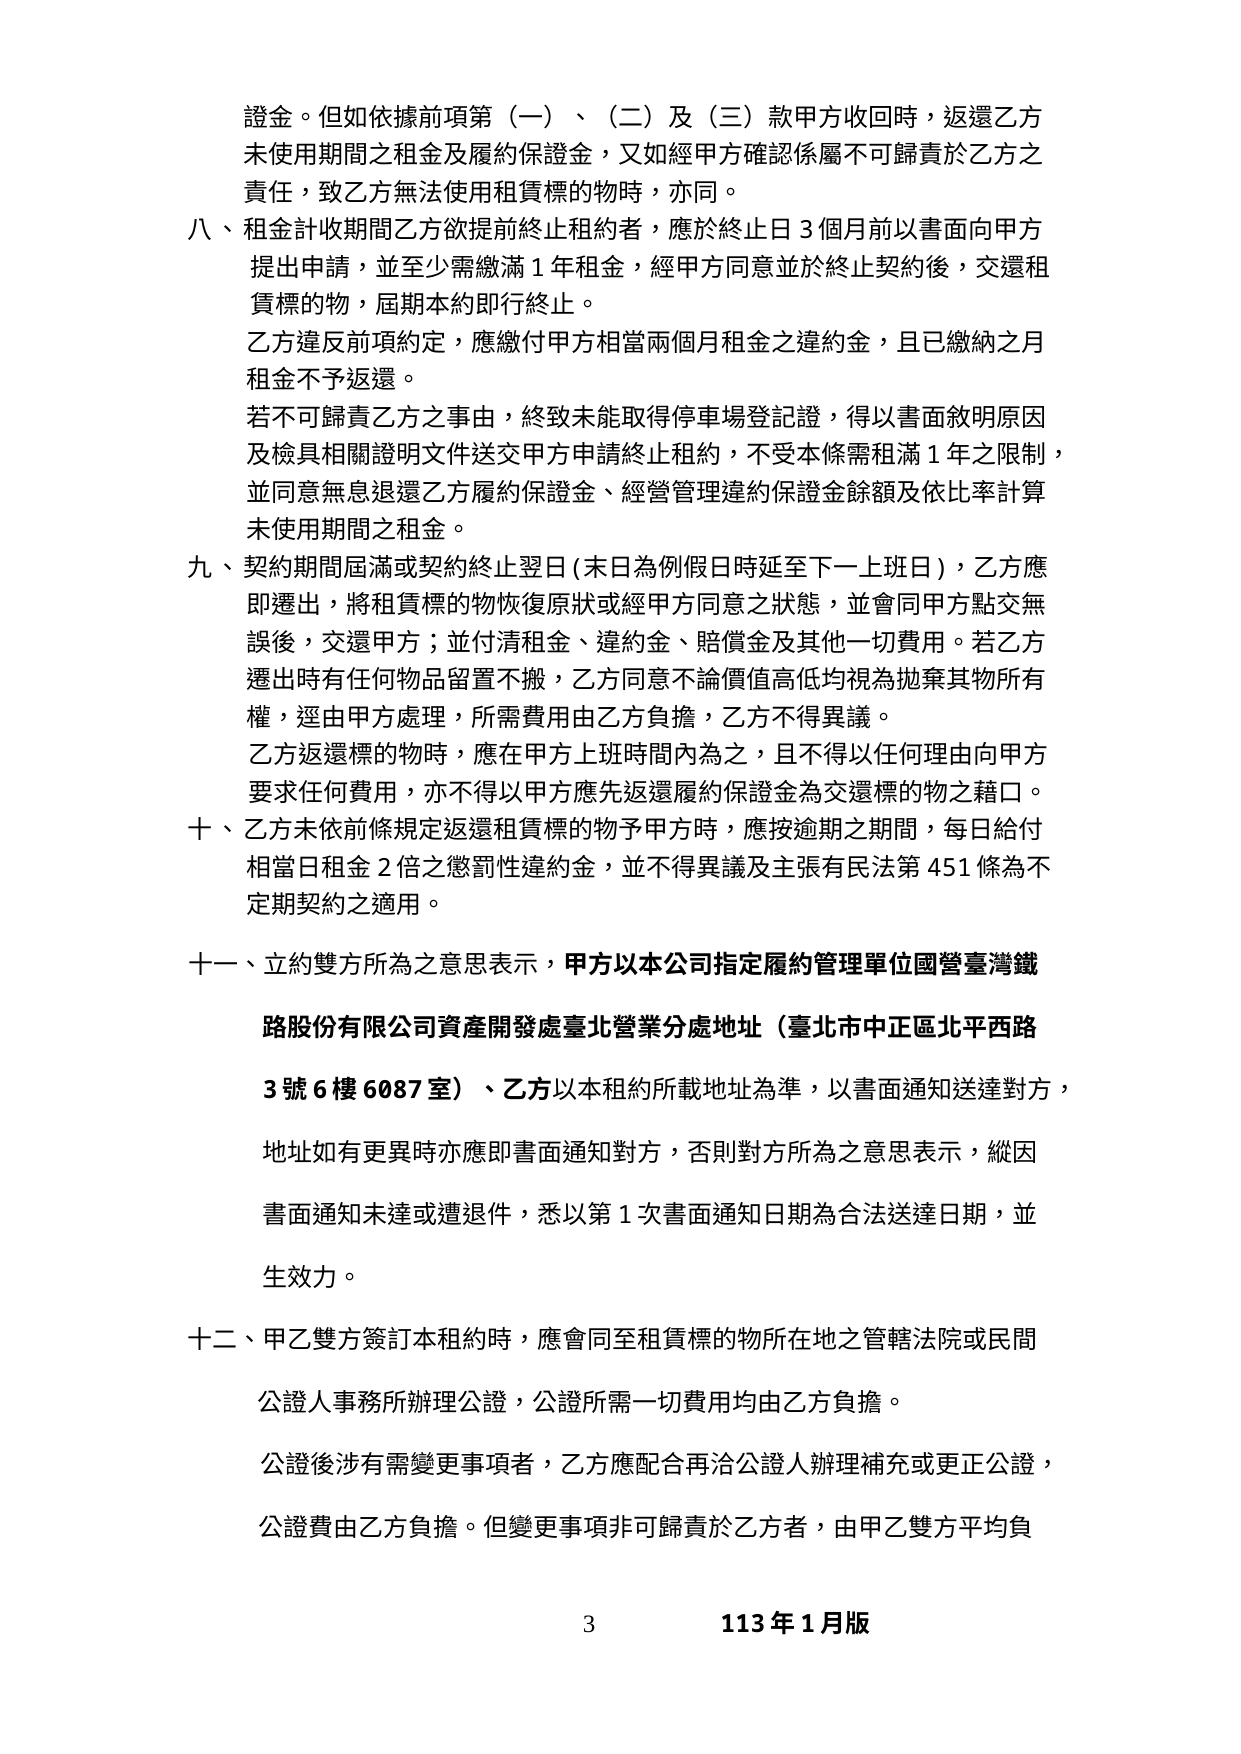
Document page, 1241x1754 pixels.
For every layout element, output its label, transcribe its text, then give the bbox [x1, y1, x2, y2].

text 八、租金計收期間乙方欲提前終止租約者，應於終止日3個月前以書面向甲方提出申請，並至少需繳滿1年租金，經甲方同意並於終止契約後，交還租賃標的物，屆期本約即行終止。 [187, 209, 1053, 321]
text 十二、甲乙雙方簽訂本租約時，應會同至租賃標的物所在地之管轄法院或民間公證人事務所辦理公證，公證所需一切費用均由乙方負擔。 [187, 1296, 1053, 1421]
text 十、乙方未依前條規定返還租賃標的物予甲方時，應按逾期之期間，每日給付相當日租金2倍之懲罰性違約金，並不得異議及主張有民法第451條為不定期契約之適用。 [187, 809, 1053, 921]
text 九、契約期間屆滿或契約終止翌日(末日為例假日時延至下一上班日)，乙方應即遷出，將租賃標的物恢復原狀或經甲方同意之狀態，並會同甲方點交無誤後，交還甲方；並付清租金、違約金、賠償金及其他一切費用。若乙方遷出時有任何物品留置不搬，乙方同意不論價值高低均視為拋棄其物所有權，逕由甲方處理，所需費用由乙方負擔，乙方不得異議。 [187, 546, 1053, 734]
text 乙方返還標的物時，應在甲方上班時間內為之，且不得以任何理由向甲方要求任何費用，亦不得以甲方應先返還履約保證金為交還標的物之藉口。 [248, 734, 1053, 809]
text 證金。但如依據前項第（一）、（二）及（三）款甲方收回時，返還乙方未使用期間之租金及履約保證金，又如經甲方確認係屬不可歸責於乙方之責任，致乙方無法使用租賃標的物時，亦同。 [244, 96, 1047, 209]
text 乙方違反前項約定，應繳付甲方相當兩個月租金之違約金，且已繳納之月租金不予返還。 [246, 321, 1053, 396]
text 若不可歸責乙方之事由，終致未能取得停車場登記證，得以書面敘明原因及檢具相關證明文件送交甲方申請終止租約，不受本條需租滿1年之限制，並同意無息退還乙方履約保證金、經營管理違約保證金餘額及依比率計算未使用期間之租金。 [246, 396, 1053, 546]
text 十一、立約雙方所為之意思表示，甲方以本公司指定履約管理單位國營臺灣鐵路股份有限公司資產開發處臺北營業分處地址（臺北市中正區北平西路3號6樓6087室）、乙方以本租約所載地址為準，以書面通知送達對方，地址如有更異時亦應即書面通知對方，否則對方所為之意思表示，縱因書面通知未達或遭退件，悉以第1次書面通知日期為合法送達日期，並生效力。 [189, 921, 1053, 1296]
text 公證後涉有需變更事項者，乙方應配合再洽公證人辦理補充或更正公證，公證費由乙方負擔。但變更事項非可歸責於乙方者，由甲乙雙方平均負擔。 [258, 1421, 1053, 1546]
